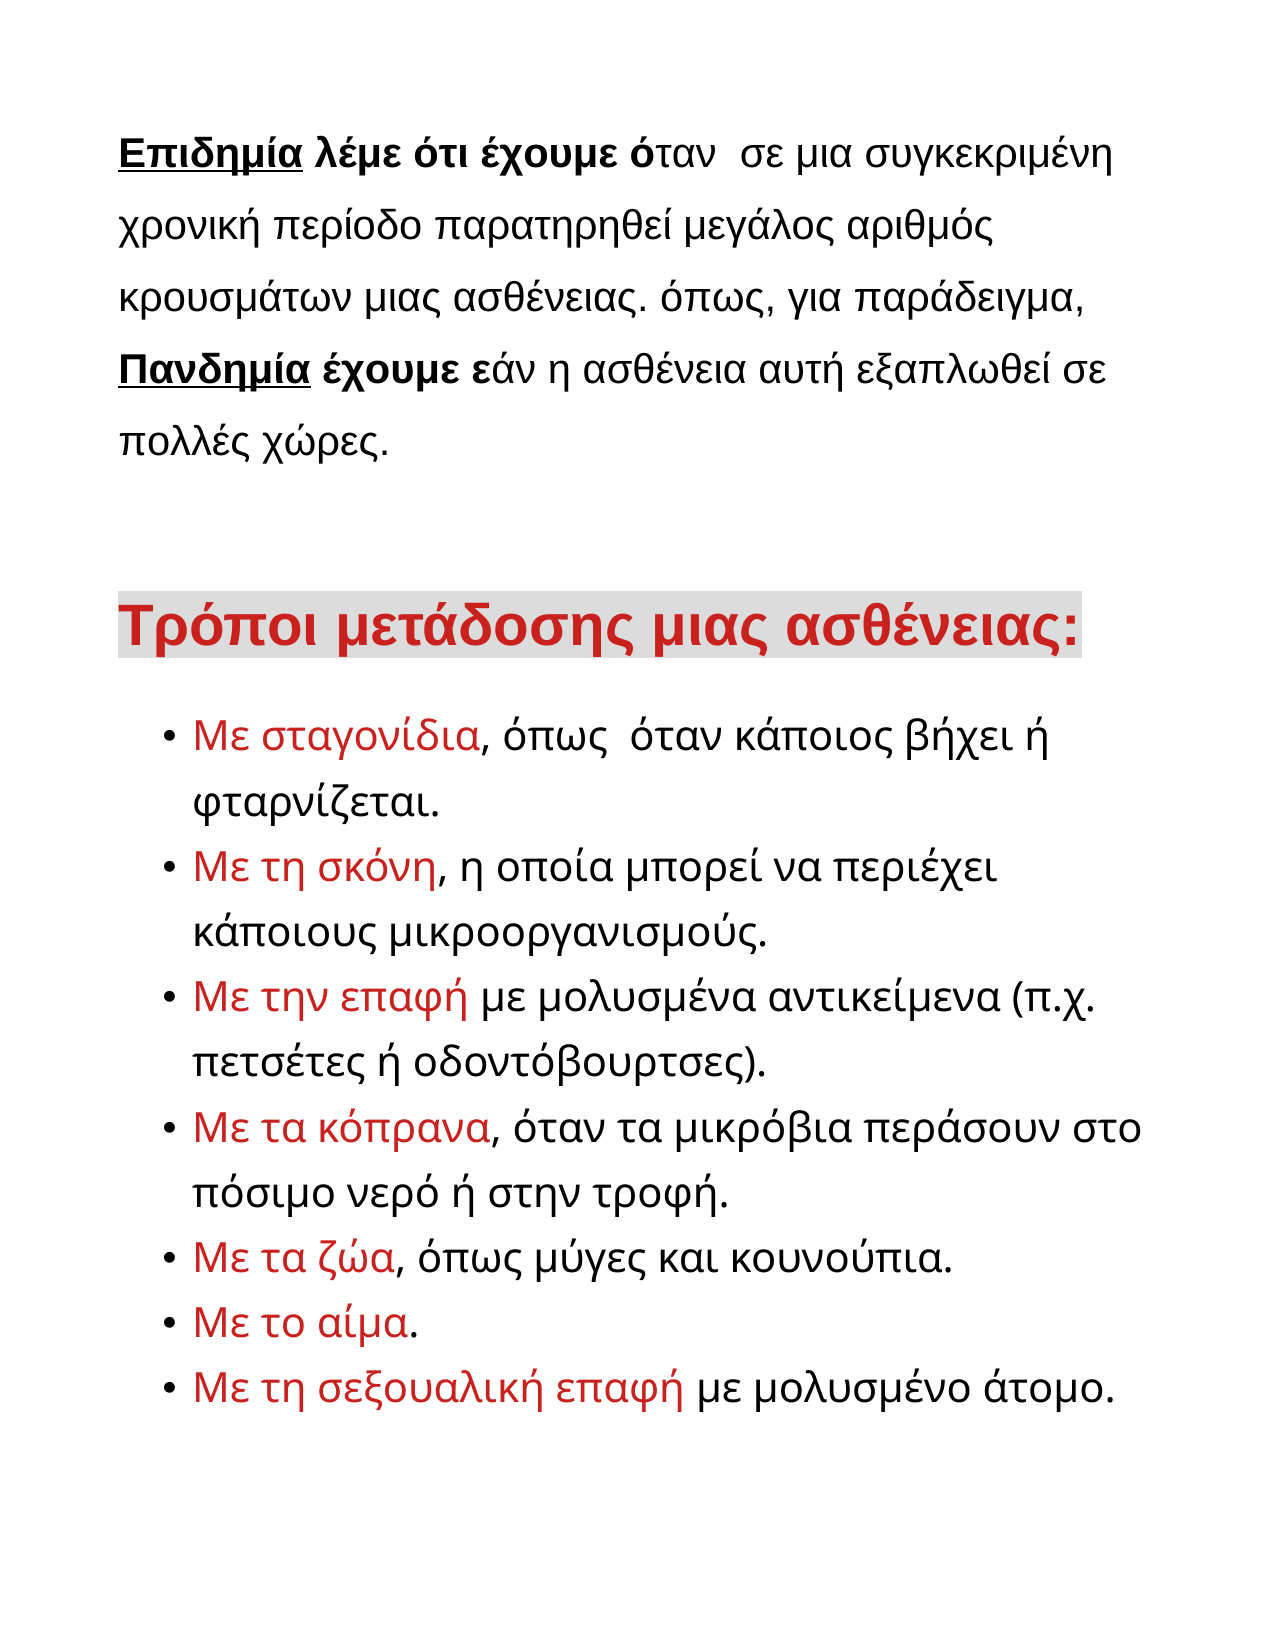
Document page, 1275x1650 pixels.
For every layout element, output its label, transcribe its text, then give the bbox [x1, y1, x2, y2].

table_header Επιδημία λέμε ότι έχουμε όταν σε μια συγκεκριμένη χρονική περίοδο παρατηρηθεί μεγάλος αριθμός κρουσμάτων μιας ασθένειας. όπως, για παράδειγμα, Πανδημία έχουμε εάν η ασθένεια αυτή εξαπλωθεί σε πολλές χώρες. Τρόποι μετάδοσης μιας ασθένειας: Με σταγονίδια, όπως όταν κάποιος βήχει ή φταρνίζεται. Με τη σκόνη, η οποία μπορεί να περιέχει κάποιους μικροοργανισμούς. Με την επαφή με μολυσμένα αντικείμενα (π.χ. πετσέτες ή οδοντόβουρτσες). Με τα κόπρανα, όταν τα μικρόβια περάσουν στο πόσιμο νερό ή στην τροφή. Με τα ζώα, όπως μύγες και κουνούπια. Με το αίμα. Με τη σεξουαλική επαφή με μολυσμένο άτομο. [118, 118, 1157, 1519]
